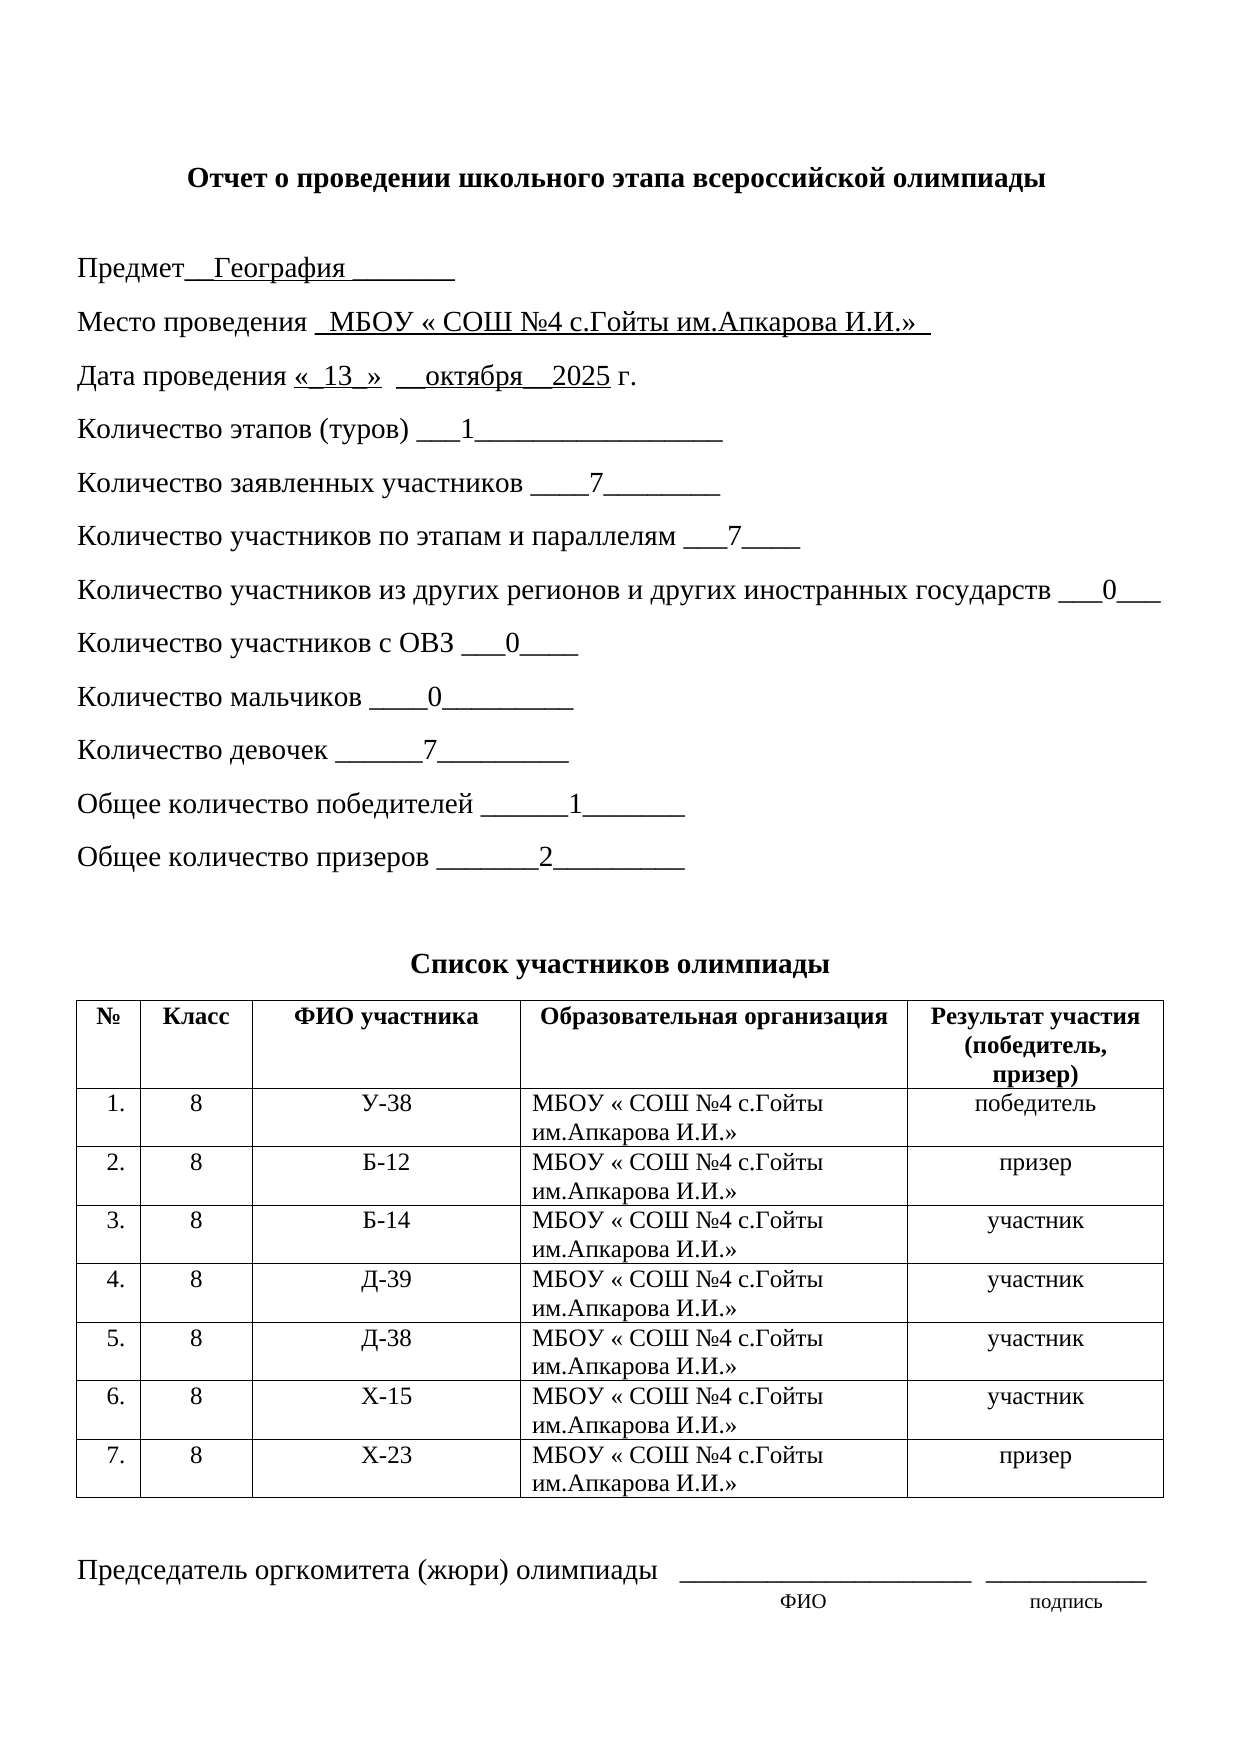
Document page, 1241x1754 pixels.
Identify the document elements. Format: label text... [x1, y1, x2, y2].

table_cell призер [908, 1440, 1163, 1497]
table_cell Д-39 [253, 1264, 520, 1322]
text Количество участников по этапам и параллелям ___7____ [77, 518, 1163, 552]
table_cell Х-23 [253, 1440, 520, 1497]
text Дата проведения «_13_» __октября__2025 г. [77, 358, 1163, 391]
table_cell 8 [141, 1323, 252, 1380]
table_cell 8 [141, 1089, 252, 1146]
table_cell 3. [77, 1206, 140, 1263]
text Количество заявленных участников ____7________ [77, 465, 1163, 498]
table_cell 1. [77, 1089, 140, 1146]
table_cell МБОУ « СОШ №4 с.Гойты им.Апкарова И.И.» [521, 1323, 907, 1380]
table_header Образовательная организация [521, 1001, 907, 1087]
text Общее количество победителей ______1_______ [77, 786, 1163, 819]
table_cell МБОУ « СОШ №4 с.Гойты им.Апкарова И.И.» [521, 1147, 907, 1204]
text Предмет__География _______ [77, 251, 1163, 284]
table_cell Б-14 [253, 1206, 520, 1263]
table_cell 8 [141, 1147, 252, 1204]
table_header Результат участия (победитель, призер) [908, 1001, 1163, 1087]
table_cell 5. [77, 1323, 140, 1380]
table_cell Х-15 [253, 1381, 520, 1439]
table_cell 7. [77, 1440, 140, 1497]
table_cell призер [908, 1147, 1163, 1204]
text Количество участников с ОВЗ ___0____ [77, 625, 1163, 659]
table_cell участник [908, 1206, 1163, 1263]
table_cell 8 [141, 1206, 252, 1263]
table_cell 2. [77, 1147, 140, 1204]
table_cell У-38 [253, 1089, 520, 1146]
table_cell МБОУ « СОШ №4 с.Гойты им.Апкарова И.И.» [521, 1440, 907, 1497]
table_cell 6. [77, 1381, 140, 1439]
table_cell 8 [141, 1264, 252, 1322]
table_cell МБОУ « СОШ №4 с.Гойты им.Апкарова И.И.» [521, 1381, 907, 1439]
table_header № [77, 1001, 140, 1087]
text Место проведения _МБОУ « СОШ №4 с.Гойты им.Апкарова И.И.»_ [77, 304, 1163, 338]
table_header ФИО участника [253, 1001, 520, 1087]
text Отчет о проведении школьного этапа всероссийской олимпиады [77, 160, 1163, 194]
text ФИО подпись [77, 1589, 1163, 1613]
table_cell Д-38 [253, 1323, 520, 1380]
text Количество мальчиков ____0_________ [77, 679, 1163, 712]
table_cell участник [908, 1381, 1163, 1439]
text Количество девочек ______7_________ [77, 732, 1163, 766]
table_cell МБОУ « СОШ №4 с.Гойты им.Апкарова И.И.» [521, 1264, 907, 1322]
table_header Класс [141, 1001, 252, 1087]
text Количество участников из других регионов и других иностранных государств ___0___ [77, 572, 1163, 605]
table_cell участник [908, 1323, 1163, 1380]
text Общее количество призеров _______2_________ [77, 839, 1163, 873]
table_cell участник [908, 1264, 1163, 1322]
table_cell 8 [141, 1440, 252, 1497]
text Председатель оргкомитета (жюри) олимпиады ____________________ ___________ [77, 1552, 1163, 1585]
table_cell 8 [141, 1381, 252, 1439]
table_cell МБОУ « СОШ №4 с.Гойты им.Апкарова И.И.» [521, 1206, 907, 1263]
table_cell победитель [908, 1089, 1163, 1146]
table_cell МБОУ « СОШ №4 с.Гойты им.Апкарова И.И.» [521, 1089, 907, 1146]
table_cell Б-12 [253, 1147, 520, 1204]
table_cell 4. [77, 1264, 140, 1322]
text Количество этапов (туров) ___1_________________ [77, 411, 1163, 445]
text Список участников олимпиады [77, 947, 1163, 980]
